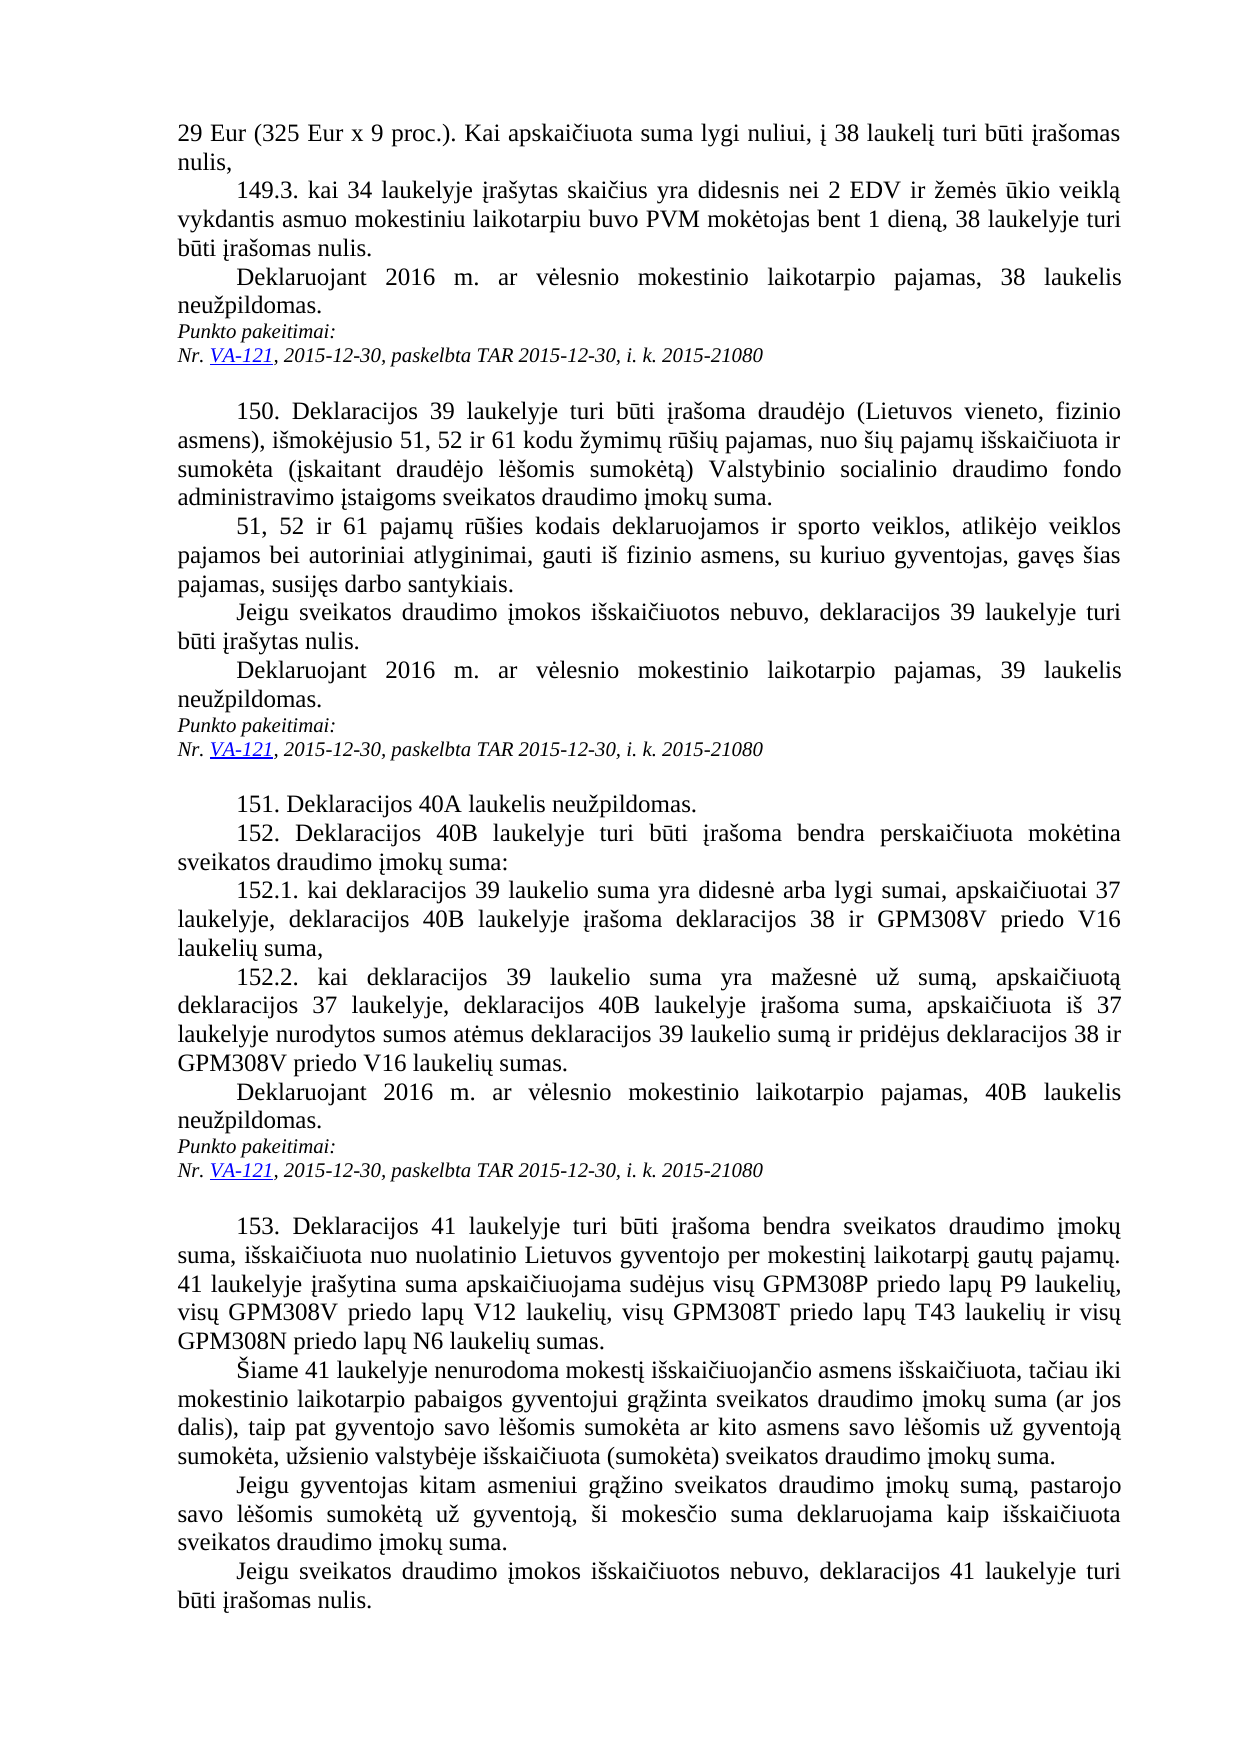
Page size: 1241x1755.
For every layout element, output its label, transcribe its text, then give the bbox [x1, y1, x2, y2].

text 152.2. kai deklaracijos 39 laukelio suma yra mažesnė už sumą, apskaičiuotą deklaracijos 37 laukelyje, deklaracijos 40B laukelyje įrašoma suma, apskaičiuota iš 37 laukelyje nurodytos sumos atėmus deklaracijos 39 laukelio sumą ir pridėjus deklaracijos 38 ir GPM308V priedo V16 laukelių sumas. [177, 962, 1122, 1077]
text Deklaruojant 2016 m. ar vėlesnio mokestinio laikotarpio pajamas, 39 laukelis neužpildomas. [177, 655, 1122, 712]
text Punkto pakeitimai: [177, 712, 1122, 737]
text 152. Deklaracijos 40B laukelyje turi būti įrašoma bendra perskaičiuota mokėtina sveikatos draudimo įmokų suma: [177, 818, 1122, 876]
text Deklaruojant 2016 m. ar vėlesnio mokestinio laikotarpio pajamas, 38 laukelis neužpildomas. [177, 262, 1122, 319]
text Nr. VA-121, 2015-12-30, paskelbta TAR 2015-12-30, i. k. 2015-21080 [177, 1158, 1122, 1182]
text Jeigu sveikatos draudimo įmokos išskaičiuotos nebuvo, deklaracijos 41 laukelyje turi būti įrašomas nulis. [177, 1556, 1122, 1614]
text Nr. VA-121, 2015-12-30, paskelbta TAR 2015-12-30, i. k. 2015-21080 [177, 737, 1122, 761]
text 150. Deklaracijos 39 laukelyje turi būti įrašoma draudėjo (Lietuvos vieneto, fizinio asmens), išmokėjusio 51, 52 ir 61 kodu žymimų rūšių pajamas, nuo šių pajamų išskaičiuota ir sumokėta (įskaitant draudėjo lėšomis sumokėtą) Valstybinio socialinio draudimo fondo administravimo įstaigoms sveikatos draudimo įmokų suma. [177, 396, 1122, 511]
text Punkto pakeitimai: [177, 319, 1122, 343]
text 153. Deklaracijos 41 laukelyje turi būti įrašoma bendra sveikatos draudimo įmokų suma, išskaičiuota nuo nuolatinio Lietuvos gyventojo per mokestinį laikotarpį gautų pajamų. 41 laukelyje įrašytina suma apskaičiuojama sudėjus visų GPM308P priedo lapų P9 laukelių, visų GPM308V priedo lapų V12 laukelių, visų GPM308T priedo lapų T43 laukelių ir visų GPM308N priedo lapų N6 laukelių sumas. [177, 1211, 1122, 1355]
text Jeigu gyventojas kitam asmeniui grąžino sveikatos draudimo įmokų sumą, pastarojo savo lėšomis sumokėtą už gyventoją, ši mokesčio suma deklaruojama kaip išskaičiuota sveikatos draudimo įmokų suma. [177, 1470, 1122, 1556]
text Šiame 41 laukelyje nenurodoma mokestį išskaičiuojančio asmens išskaičiuota, tačiau iki mokestinio laikotarpio pabaigos gyventojui grąžinta sveikatos draudimo įmokų suma (ar jos dalis), taip pat gyventojo savo lėšomis sumokėta ar kito asmens savo lėšomis už gyventoją sumokėta, užsienio valstybėje išskaičiuota (sumokėta) sveikatos draudimo įmokų suma. [177, 1355, 1122, 1470]
text 151. Deklaracijos 40A laukelis neužpildomas. [177, 789, 1122, 818]
text 152.1. kai deklaracijos 39 laukelio suma yra didesnė arba lygi sumai, apskaičiuotai 37 laukelyje, deklaracijos 40B laukelyje įrašoma deklaracijos 38 ir GPM308V priedo V16 laukelių suma, [177, 876, 1122, 962]
text Punkto pakeitimai: [177, 1134, 1122, 1158]
text 149.3. kai 34 laukelyje įrašytas skaičius yra didesnis nei 2 EDV ir žemės ūkio veiklą vykdantis asmuo mokestiniu laikotarpiu buvo PVM mokėtojas bent 1 dieną, 38 laukelyje turi būti įrašomas nulis. [177, 176, 1122, 262]
text Deklaruojant 2016 m. ar vėlesnio mokestinio laikotarpio pajamas, 40B laukelis neužpildomas. [177, 1077, 1122, 1134]
text 51, 52 ir 61 pajamų rūšies kodais deklaruojamos ir sporto veiklos, atlikėjo veiklos pajamos bei autoriniai atlyginimai, gauti iš fizinio asmens, su kuriuo gyventojas, gavęs šias pajamas, susijęs darbo santykiais. [177, 511, 1122, 597]
text Jeigu sveikatos draudimo įmokos išskaičiuotos nebuvo, deklaracijos 39 laukelyje turi būti įrašytas nulis. [177, 597, 1122, 655]
text 29 Eur (325 Eur x 9 proc.). Kai apskaičiuota suma lygi nuliui, į 38 laukelį turi būti įrašomas nulis, [177, 118, 1122, 176]
text Nr. VA-121, 2015-12-30, paskelbta TAR 2015-12-30, i. k. 2015-21080 [177, 343, 1122, 367]
